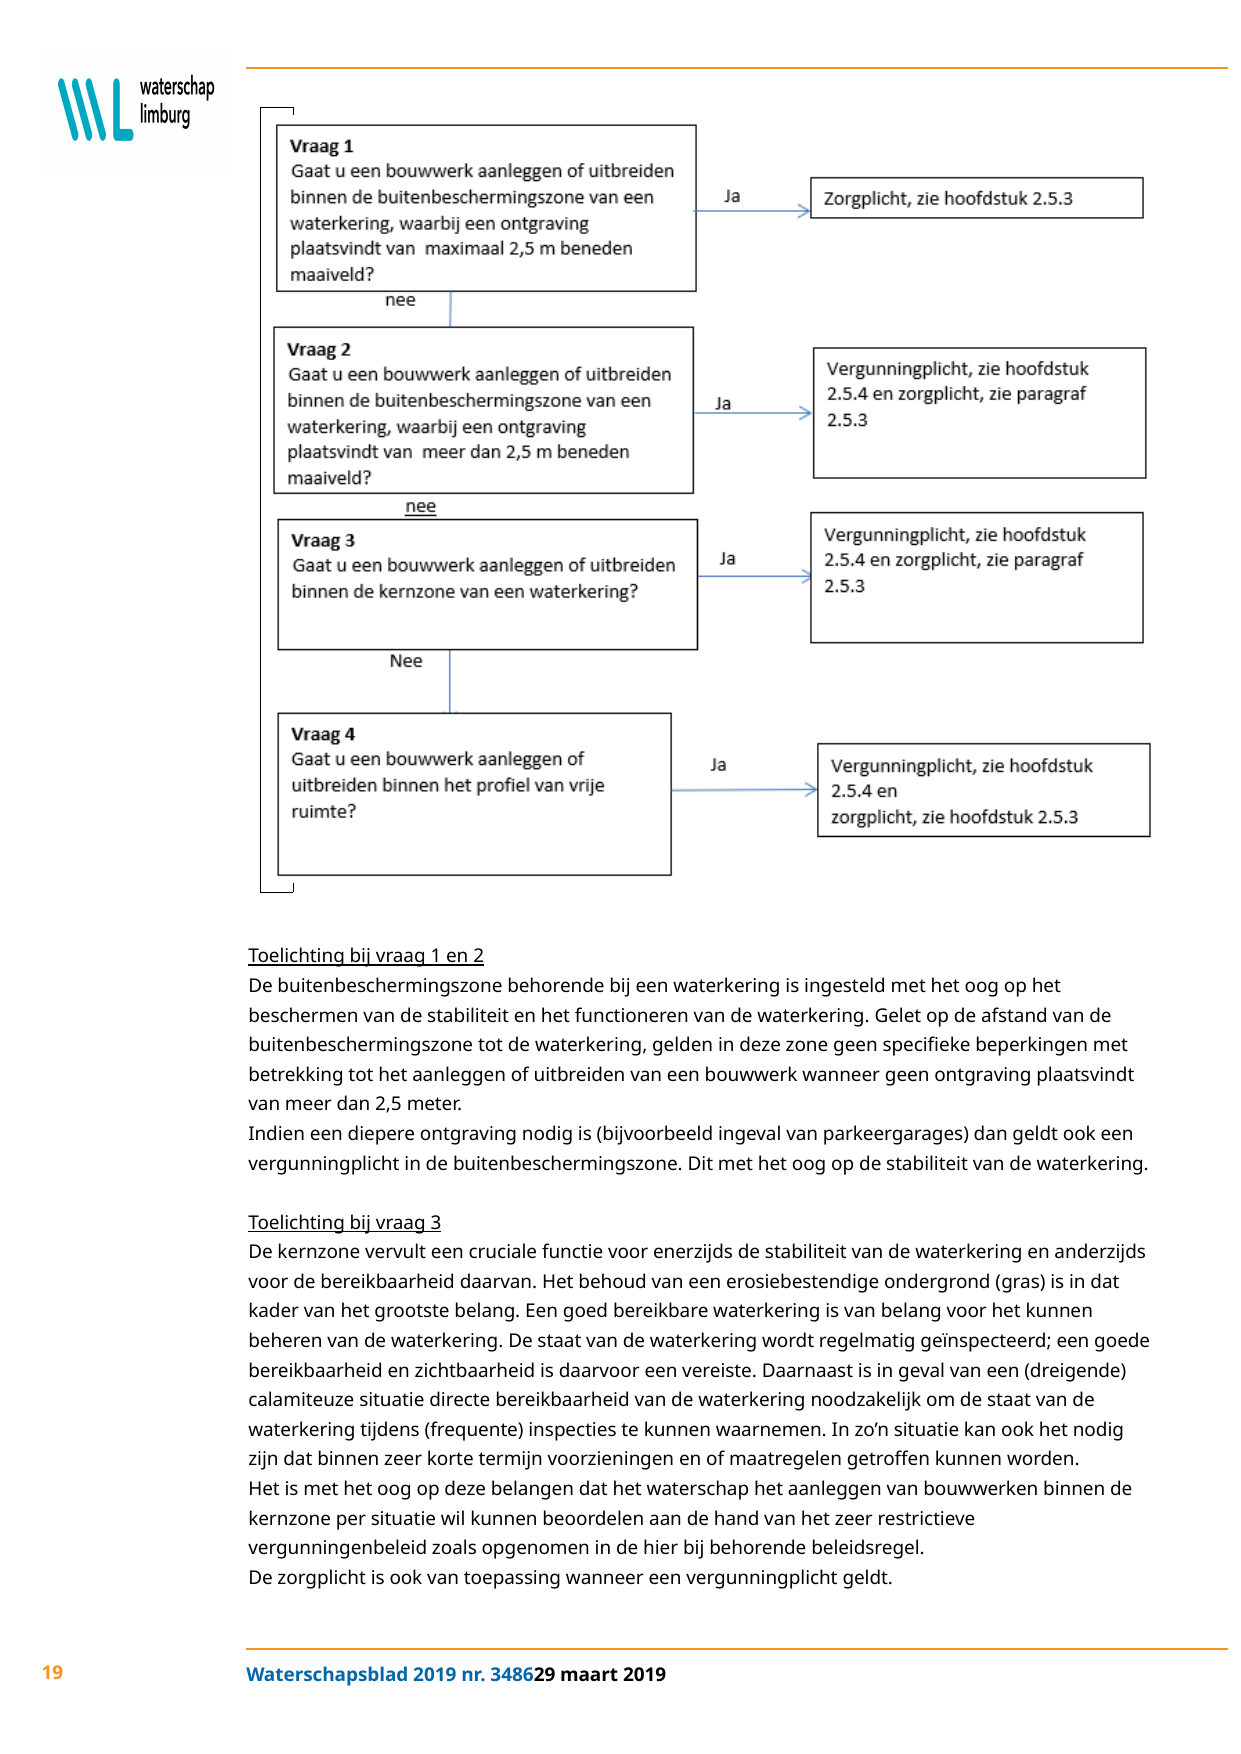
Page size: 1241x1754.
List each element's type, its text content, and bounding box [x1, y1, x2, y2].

text De buitenbeschermingszone behorende bij een waterkering is ingesteld met het oog op het beschermen van de stabiliteit en het functioneren van de waterkering. Gelet op de afstand van de buitenbeschermingszone tot de waterkering, gelden in deze zone geen specifieke beperkingen met betrekking tot het aanleggen of uitbreiden van een bouwwerk wanneer geen ontgraving plaatsvindt van meer dan 2,5 meter. [248, 972, 1152, 1116]
text Indien een diepere ontgraving nodig is (bijvoorbeeld ingeval van parkeergarages) dan geldt ook een vergunningplicht in de buitenbeschermingszone. Dit met het oog op de stabiliteit van de waterkering. [248, 1120, 1152, 1176]
picture [268, 115, 1173, 883]
text Toelichting bij vraag 1 en 2 [248, 943, 1152, 968]
picture [41, 47, 231, 172]
text De kernzone vervult een cruciale functie voor enerzijds de stabiliteit van de waterkering en anderzijds voor de bereikbaarheid daarvan. Het behoud van een erosiebestendige ondergrond (gras) is in dat kader van het grootste belang. Een goed bereikbare waterkering is van belang voor het kunnen beheren van de waterkering. De staat van de waterkering wordt regelmatig geïnspecteerd; een goede bereikbaarheid en zichtbaarheid is daarvoor een vereiste. Daarnaast is in geval van een (dreigende) calamiteuze situatie directe bereikbaarheid van de waterkering noodzakelijk om de staat van de waterkering tijdens (frequente) inspecties te kunnen waarnemen. In zo’n situatie kan ook het nodig zijn dat binnen zeer korte termijn voorzieningen en of maatregelen getroffen kunnen worden. [248, 1238, 1152, 1471]
text Het is met het oog op deze belangen dat het waterschap het aanleggen van bouwwerken binnen de kernzone per situatie wil kunnen beoordelen aan de hand van het zeer restrictieve vergunningenbeleid zoals opgenomen in de hier bij behorende beleidsregel. [248, 1475, 1152, 1560]
text De zorgplicht is ook van toepassing wanneer een vergunningplicht geldt. [248, 1564, 1152, 1590]
text Toelichting bij vraag 3 [248, 1209, 1152, 1235]
